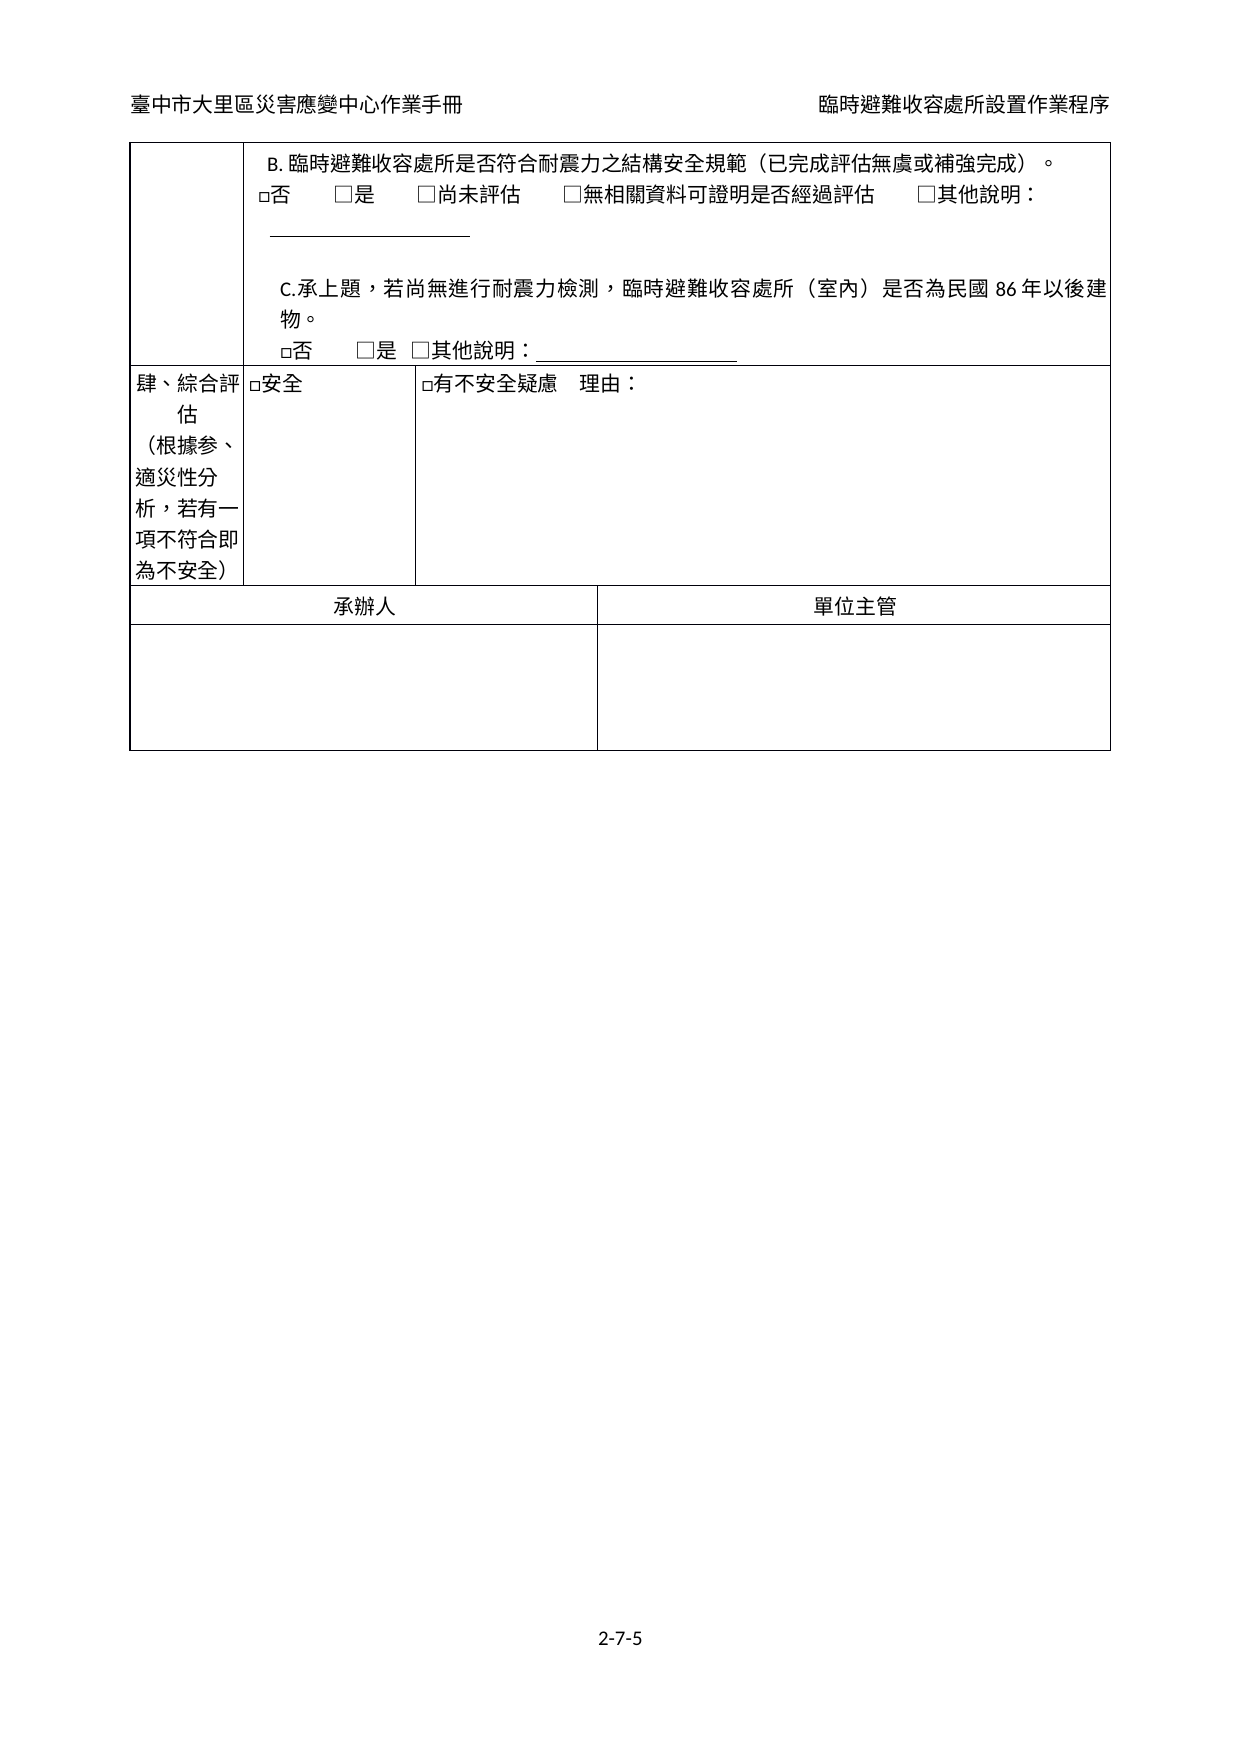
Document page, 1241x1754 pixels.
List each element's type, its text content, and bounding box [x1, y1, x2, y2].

table_cell 承辦人 [131, 586, 597, 624]
table_cell 肆、綜合評估 （根據参、適災性分析，若有一項不符合即為不安全） [131, 366, 243, 585]
table_cell [131, 143, 243, 365]
table_cell 單位主管 [598, 586, 1110, 624]
table_cell B. 臨時避難收容處所是否符合耐震力之結構安全規範（已完成評估無虞或補強完成）。 □否 □是 □尚未評估 □無相關資料可證明是否經過評估 □其他說明： C.承上題，若尚無進行耐震力檢測，臨時避難收容處所（室內）是否為民國86年以後建物。 □否 □是 □其他說明： [244, 143, 1110, 365]
table_cell [598, 625, 1110, 750]
table_cell □有不安全疑慮 理由： [416, 366, 1110, 585]
table_cell □安全 [244, 366, 415, 585]
table_cell [131, 625, 597, 750]
